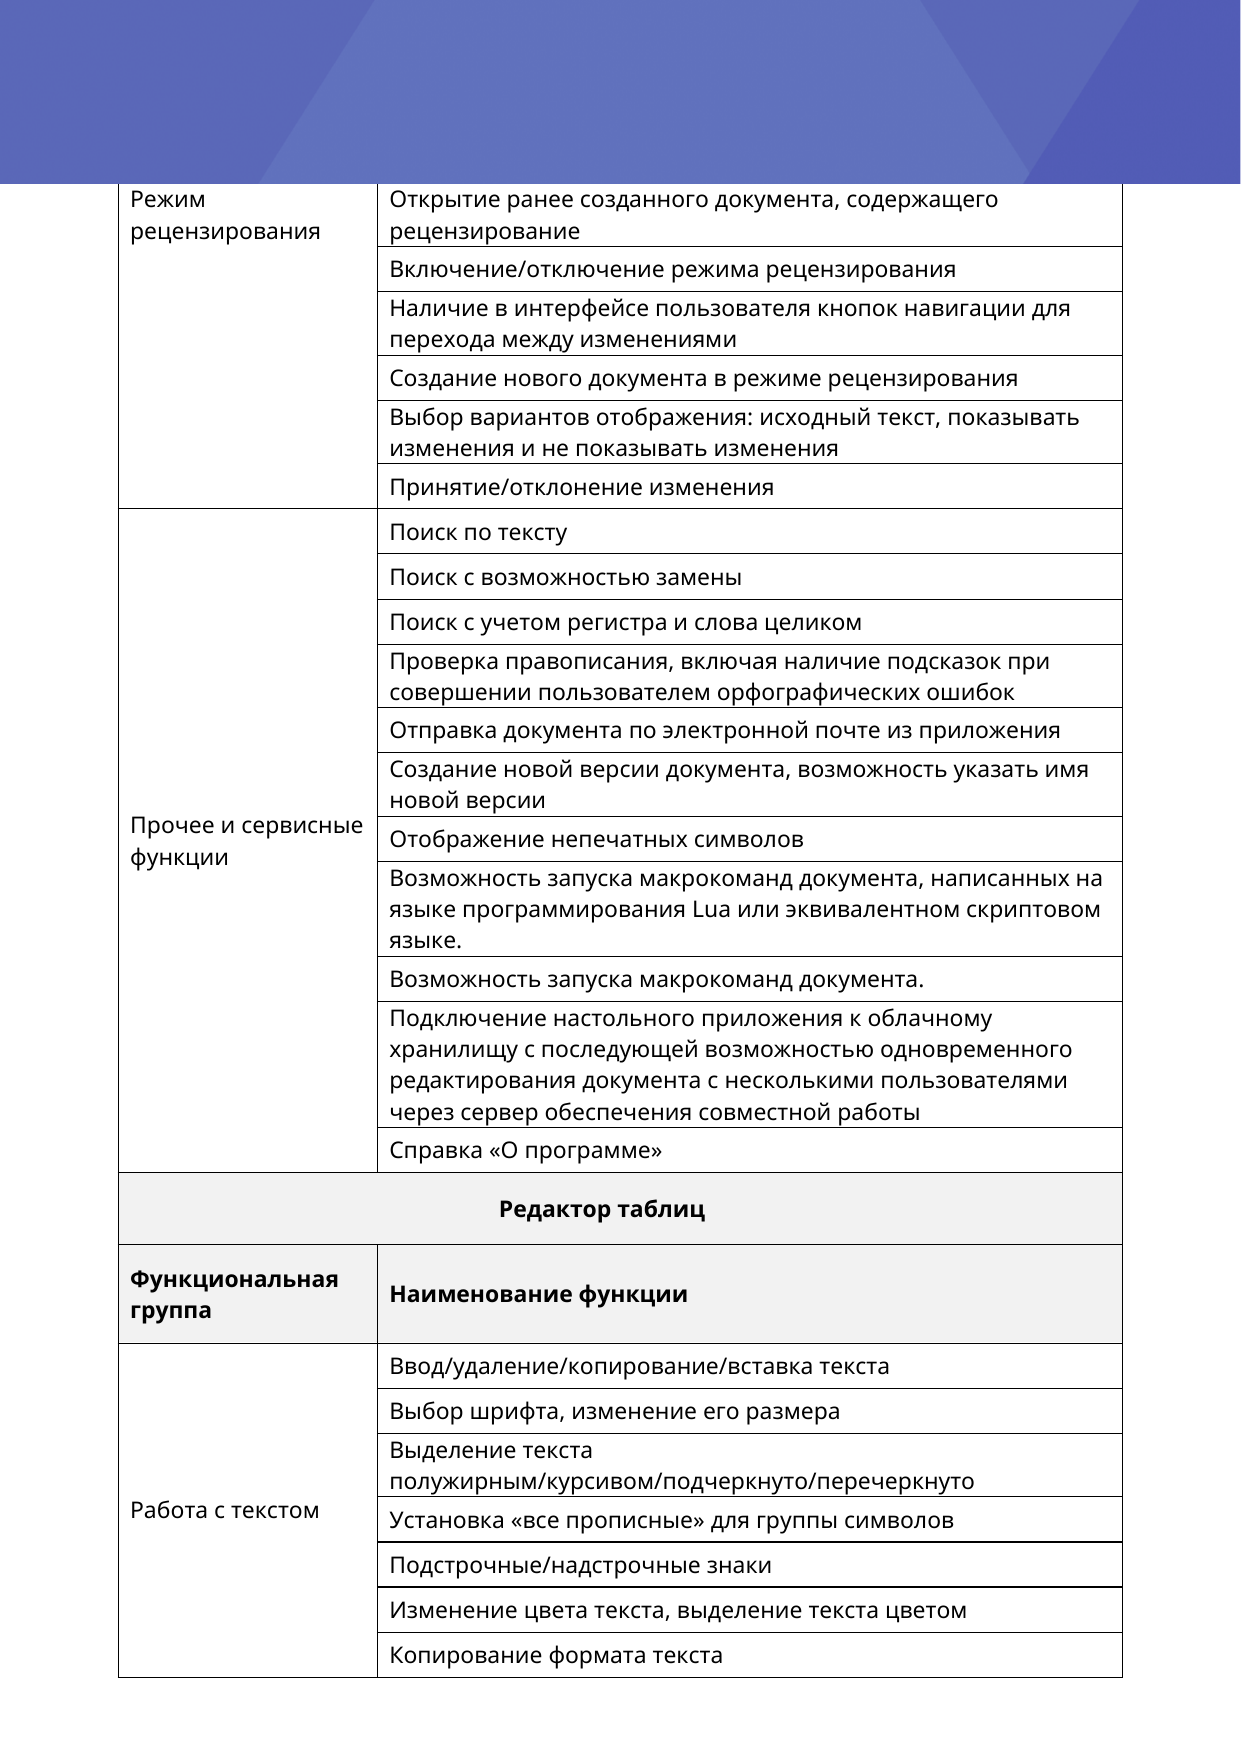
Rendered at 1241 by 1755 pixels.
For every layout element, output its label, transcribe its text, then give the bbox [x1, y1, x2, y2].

table_cell Отображение непечатных символов [378, 817, 1122, 861]
table_cell Функциональная группа [119, 1245, 377, 1342]
table_cell Создание новой версии документа, возможность указать имя новой версии [378, 753, 1122, 816]
table_cell Режим рецензирования [119, 184, 377, 508]
table_cell Подстрочные/надстрочные знаки [378, 1543, 1122, 1586]
table_cell Создание нового документа в режиме рецензирования [378, 356, 1122, 399]
table_cell Изменение цвета текста, выделение текста цветом [378, 1588, 1122, 1632]
table_cell Редактор таблиц [119, 1173, 1122, 1244]
table_cell Выбор вариантов отображения: исходный текст, показывать изменения и не показывать изменения [378, 401, 1122, 463]
table_cell Возможность запуска макрокоманд документа, написанных на языке программирования Lua или эквивалентном скриптовом языке. [378, 862, 1122, 956]
table_cell Выделение текста полужирным/курсивом/подчеркнуто/перечеркнуто [378, 1434, 1122, 1496]
table_cell Наименование функции [378, 1245, 1122, 1342]
table_cell Копирование формата текста [378, 1633, 1122, 1677]
table_cell Отправка документа по электронной почте из приложения [378, 708, 1122, 752]
table_cell Поиск по тексту [378, 509, 1122, 553]
table_cell Проверка правописания, включая наличие подсказок при совершении пользователем орфографических ошибок [378, 645, 1122, 707]
table_cell Подключение настольного приложения к облачному хранилищу с последующей возможностью одновременного редактирования документа с несколькими пользователями через сервер обеспечения совместной работы [378, 1002, 1122, 1127]
table_cell Работа с текстом [119, 1344, 377, 1677]
table_cell Выбор шрифта, изменение его размера [378, 1389, 1122, 1433]
table_cell Принятие/отклонение изменения [378, 464, 1122, 508]
table_cell Установка «все прописные» для группы символов [378, 1497, 1122, 1541]
table_cell Наличие в интерфейсе пользователя кнопок навигации для перехода между изменениями [378, 292, 1122, 354]
table_cell Возможность запуска макрокоманд документа. [378, 957, 1122, 1001]
table_cell Открытие ранее созданного документа, содержащего рецензирование [378, 184, 1122, 246]
table_cell Включение/отключение режима рецензирования [378, 247, 1122, 291]
table_cell Ввод/удаление/копирование/вставка текста [378, 1344, 1122, 1388]
table_cell Справка «О программе» [378, 1128, 1122, 1172]
table_cell Прочее и сервисные функции [119, 509, 377, 1172]
table_cell Поиск с учетом регистра и слова целиком [378, 600, 1122, 643]
table_cell Поиск с возможностью замены [378, 554, 1122, 598]
